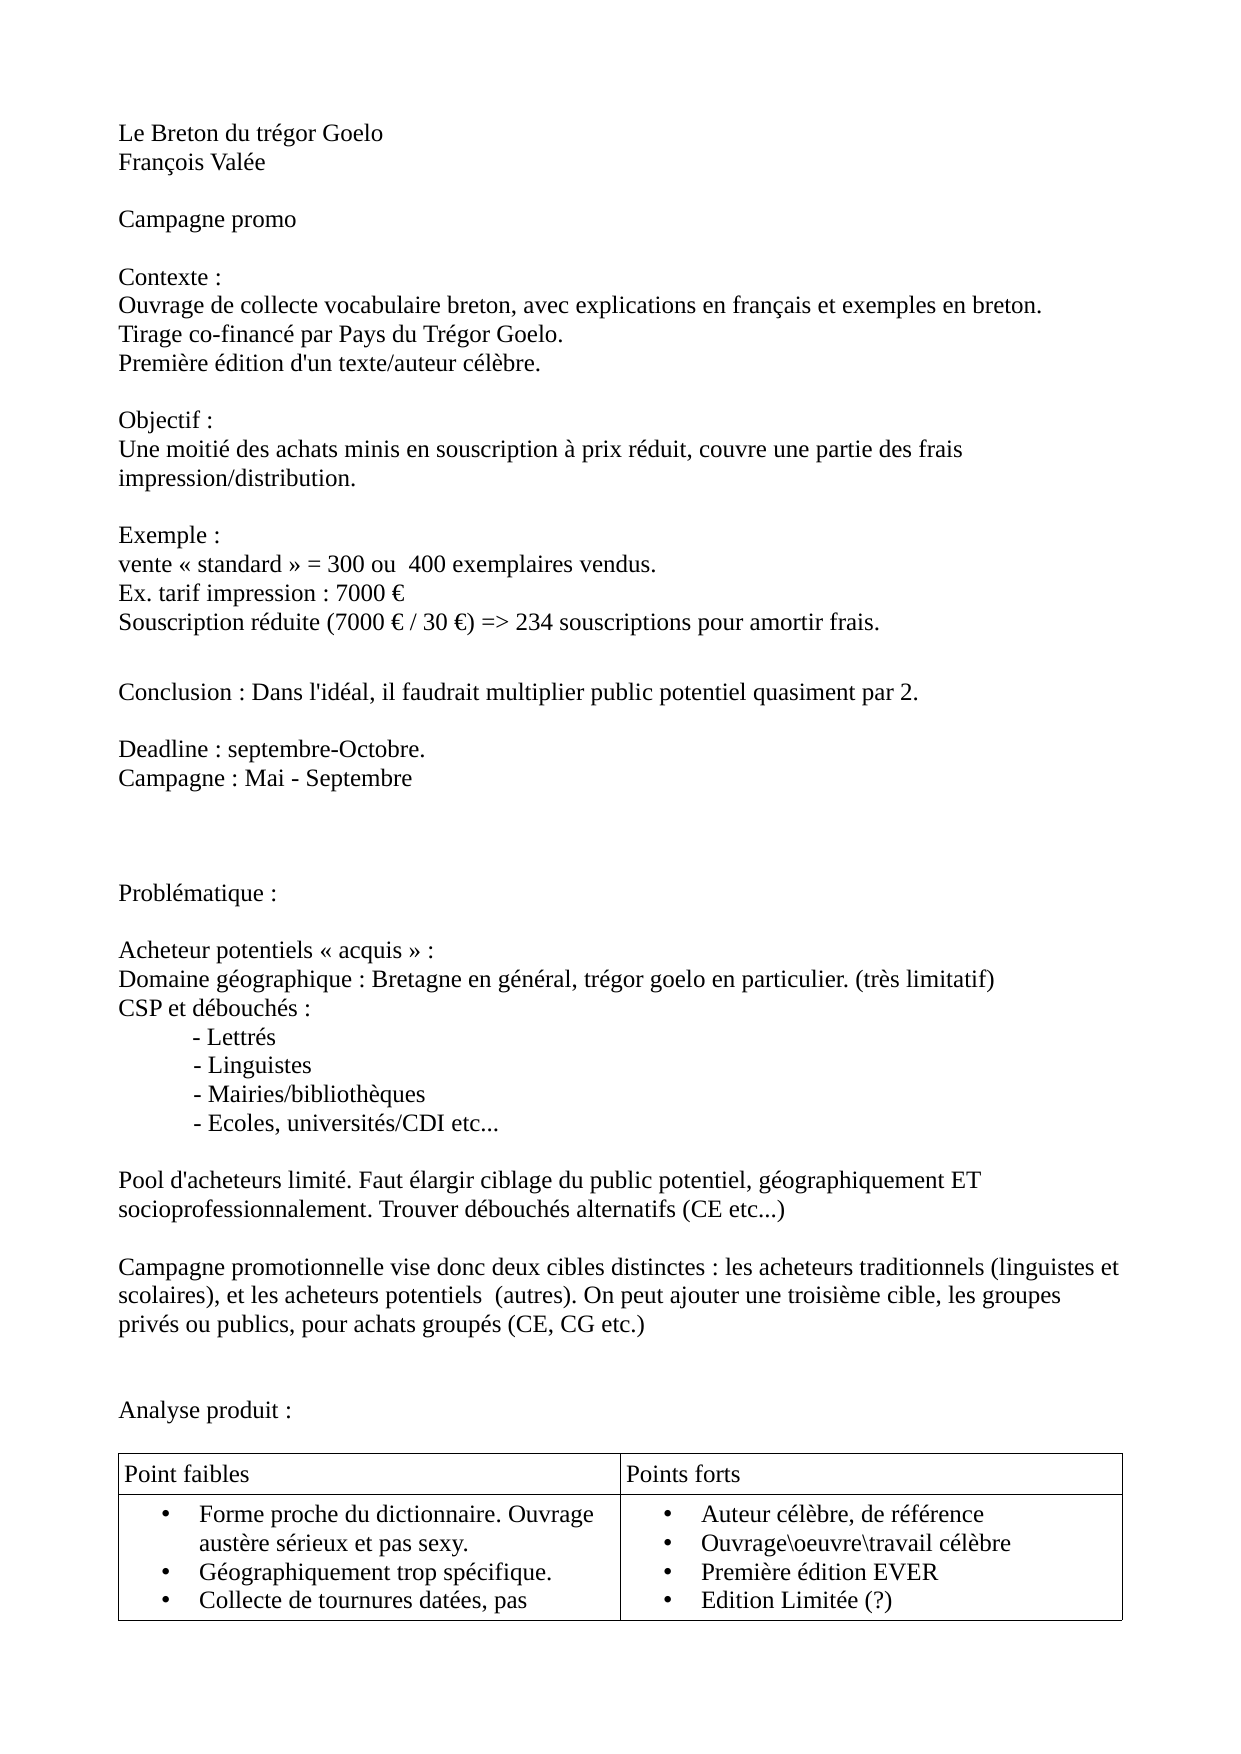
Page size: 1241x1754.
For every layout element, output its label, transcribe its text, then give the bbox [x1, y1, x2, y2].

table_cell Auteur célèbre, de référence Ouvrage\oeuvre\travail célèbre Première édition EVER Edition Limitée (?) Ludique et instructif Définitions en français Comparaisons géographiques multiples Complément idéal à ALBB (atlas linguistique de Basse Bretagne) – (le premier, le reste c'est de la merde) Contenu exclusif Souscription = réduction prix. [621, 1495, 1122, 1620]
table_cell Forme proche du dictionnaire. Ouvrage austère sérieux et pas sexy. Géographiquement trop spécifique. Collecte de tournures datées, pas d'actualité. Relativement coûteux Bretonnants only [119, 1495, 620, 1620]
text Campagne : Mai - Septembre [118, 763, 1122, 792]
list - Mairies/bibliothèques [156, 1079, 1122, 1108]
text Ouvrage de collecte vocabulaire breton, avec explications en français et exemples en breton. [118, 291, 1122, 319]
text Campagne promo [118, 204, 1122, 233]
text Domaine géographique : Bretagne en général, trégor goelo en particulier. (très limitatif) [118, 964, 1122, 993]
text vente « standard » = 300 ou 400 exemplaires vendus. [118, 549, 1122, 578]
text François Valée [118, 147, 1122, 176]
table_header Points forts [621, 1454, 1122, 1493]
text Conclusion : Dans l'idéal, il faudrait multiplier public potentiel quasiment par 2. [118, 677, 1122, 706]
text Une moitié des achats minis en souscription à prix réduit, couvre une partie des frais impression/distribution. [118, 434, 1122, 492]
text - Lettrés [118, 1022, 1122, 1051]
list - Linguistes [156, 1051, 1122, 1079]
text Campagne promotionnelle vise donc deux cibles distinctes : les acheteurs traditionnels (linguistes et scolaires), et les acheteurs potentiels (autres). On peut ajouter une troisième cible, les groupes privés ou publics, pour achats groupés (CE, CG etc.) [118, 1252, 1122, 1338]
text Contexte : [118, 262, 1122, 291]
text Acheteur potentiels « acquis » : [118, 936, 1122, 964]
text Problématique : [118, 878, 1122, 907]
text CSP et débouchés : [118, 993, 1122, 1022]
text Souscription réduite (7000 € / 30 €) => 234 souscriptions pour amortir frais. [118, 607, 1122, 636]
text Le Breton du trégor Goelo [118, 118, 1122, 147]
text Ex. tarif impression : 7000 € [118, 578, 1122, 607]
text Pool d'acheteurs limité. Faut élargir ciblage du public potentiel, géographiquement ET socioprofessionnalement. Trouver débouchés alternatifs (CE etc...) [118, 1166, 1122, 1223]
text Analyse produit : [118, 1396, 1122, 1424]
text Première édition d'un texte/auteur célèbre. [118, 348, 1122, 377]
table_header Point faibles [119, 1454, 620, 1493]
list - Ecoles, universités/CDI etc... [156, 1108, 1122, 1137]
text Deadline : septembre-Octobre. [118, 734, 1122, 763]
text Exemple : [118, 521, 1122, 549]
text Objectif : [118, 406, 1122, 434]
text Tirage co-financé par Pays du Trégor Goelo. [118, 319, 1122, 348]
